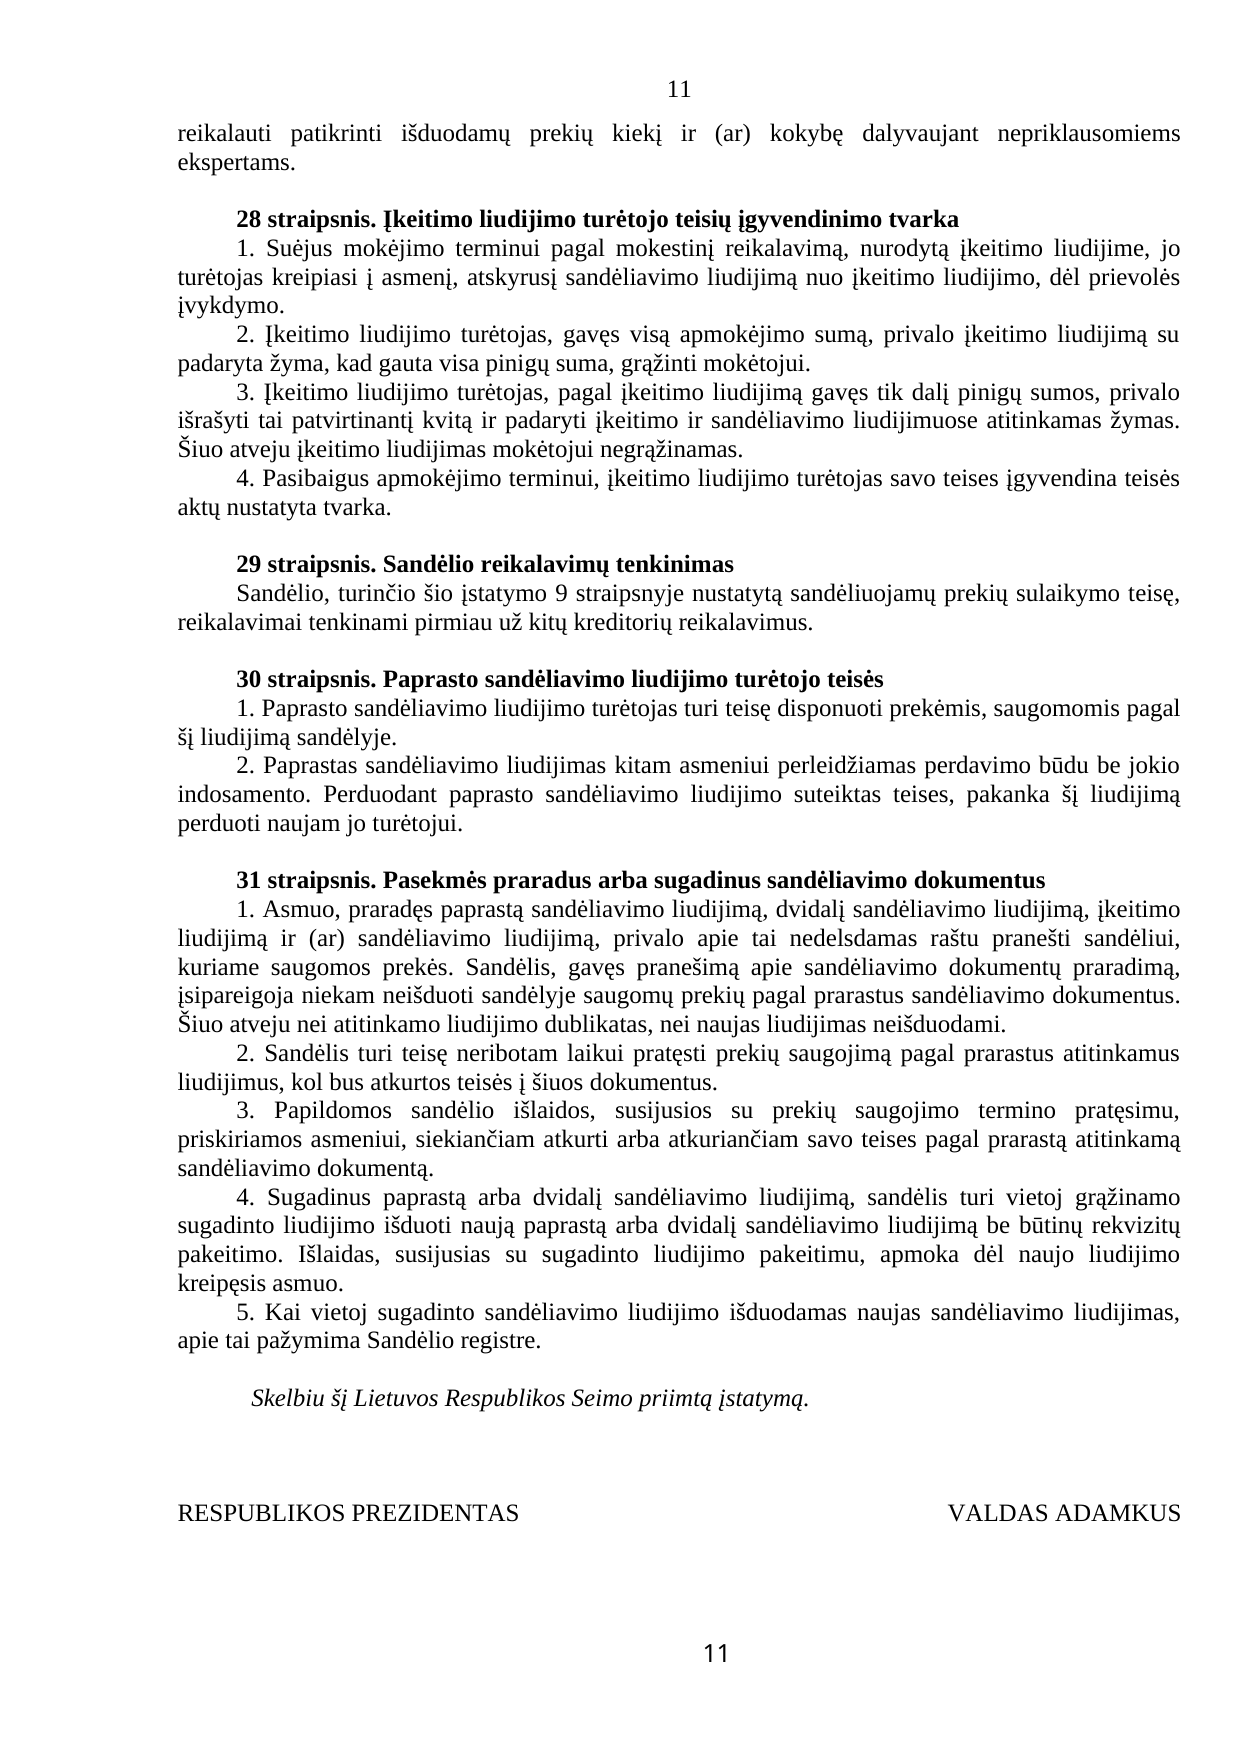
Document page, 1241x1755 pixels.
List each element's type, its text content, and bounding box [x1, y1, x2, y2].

text 1. Paprasto sandėliavimo liudijimo turėtojas turi teisę disponuoti prekėmis, saugomomis pagal šį liudijimą sandėlyje. [177, 693, 1181, 751]
text 4. Sugadinus paprastą arba dvidalį sandėliavimo liudijimą, sandėlis turi vietoj grąžinamo sugadinto liudijimo išduoti naują paprastą arba dvidalį sandėliavimo liudijimą be būtinų rekvizitų pakeitimo. Išlaidas, susijusias su sugadinto liudijimo pakeitimu, apmoka dėl naujo liudijimo kreipęsis asmuo. [177, 1182, 1181, 1297]
text 1. Suėjus mokėjimo terminui pagal mokestinį reikalavimą, nurodytą įkeitimo liudijime, jo turėtojas kreipiasi į asmenį, atskyrusį sandėliavimo liudijimą nuo įkeitimo liudijimo, dėl prievolės įvykdymo. [177, 233, 1181, 319]
text 31 straipsnis. Pasekmės praradus arba sugadinus sandėliavimo dokumentus [177, 866, 1181, 894]
text 2. Sandėlis turi teisę neribotam laikui pratęsti prekių saugojimą pagal prarastus atitinkamus liudijimus, kol bus atkurtos teisės į šiuos dokumentus. [177, 1038, 1181, 1096]
text 2. Paprastas sandėliavimo liudijimas kitam asmeniui perleidžiamas perdavimo būdu be jokio indosamento. Perduodant paprasto sandėliavimo liudijimo suteiktas teises, pakanka šį liudijimą perduoti naujam jo turėtojui. [177, 751, 1181, 837]
text 3. Įkeitimo liudijimo turėtojas, pagal įkeitimo liudijimą gavęs tik dalį pinigų sumos, privalo išrašyti tai patvirtinantį kvitą ir padaryti įkeitimo ir sandėliavimo liudijimuose atitinkamas žymas. Šiuo atveju įkeitimo liudijimas mokėtojui negrąžinamas. [177, 377, 1181, 463]
text 29 straipsnis. Sandėlio reikalavimų tenkinimas [177, 549, 1181, 578]
text Sandėlio, turinčio šio įstatymo 9 straipsnyje nustatytą sandėliuojamų prekių sulaikymo teisę, reikalavimai tenkinami pirmiau už kitų kreditorių reikalavimus. [177, 578, 1181, 636]
text 4. Pasibaigus apmokėjimo terminui, įkeitimo liudijimo turėtojas savo teises įgyvendina teisės aktų nustatyta tvarka. [177, 463, 1181, 521]
text reikalauti patikrinti išduodamų prekių kiekį ir (ar) kokybę dalyvaujant nepriklausomiems ekspertams. [177, 118, 1181, 176]
text 28 straipsnis. Įkeitimo liudijimo turėtojo teisių įgyvendinimo tvarka [177, 204, 1181, 233]
text 3. Papildomos sandėlio išlaidos, susijusios su prekių saugojimo termino pratęsimu, priskiriamos asmeniui, siekiančiam atkurti arba atkuriančiam savo teises pagal prarastą atitinkamą sandėliavimo dokumentą. [177, 1096, 1181, 1182]
text 5. Kai vietoj sugadinto sandėliavimo liudijimo išduodamas naujas sandėliavimo liudijimas, apie tai pažymima Sandėlio registre. [177, 1297, 1181, 1354]
text 2. Įkeitimo liudijimo turėtojas, gavęs visą apmokėjimo sumą, privalo įkeitimo liudijimą su padaryta žyma, kad gauta visa pinigų suma, grąžinti mokėtojui. [177, 319, 1181, 377]
text 30 straipsnis. Paprasto sandėliavimo liudijimo turėtojo teisės [177, 664, 1181, 693]
text 1. Asmuo, praradęs paprastą sandėliavimo liudijimą, dvidalį sandėliavimo liudijimą, įkeitimo liudijimą ir (ar) sandėliavimo liudijimą, privalo apie tai nedelsdamas raštu pranešti sandėliui, kuriame saugomos prekės. Sandėlis, gavęs pranešimą apie sandėliavimo dokumentų praradimą, įsipareigoja niekam neišduoti sandėlyje saugomų prekių pagal prarastus sandėliavimo dokumentus. Šiuo atveju nei atitinkamo liudijimo dublikatas, nei naujas liudijimas neišduodami. [177, 894, 1181, 1038]
text RESPUBLIKOS PREZIDENTAS VALDAS ADAMKUS [177, 1498, 1181, 1527]
text Skelbiu šį Lietuvos Respublikos Seimo priimtą įstatymą. [177, 1383, 1181, 1412]
